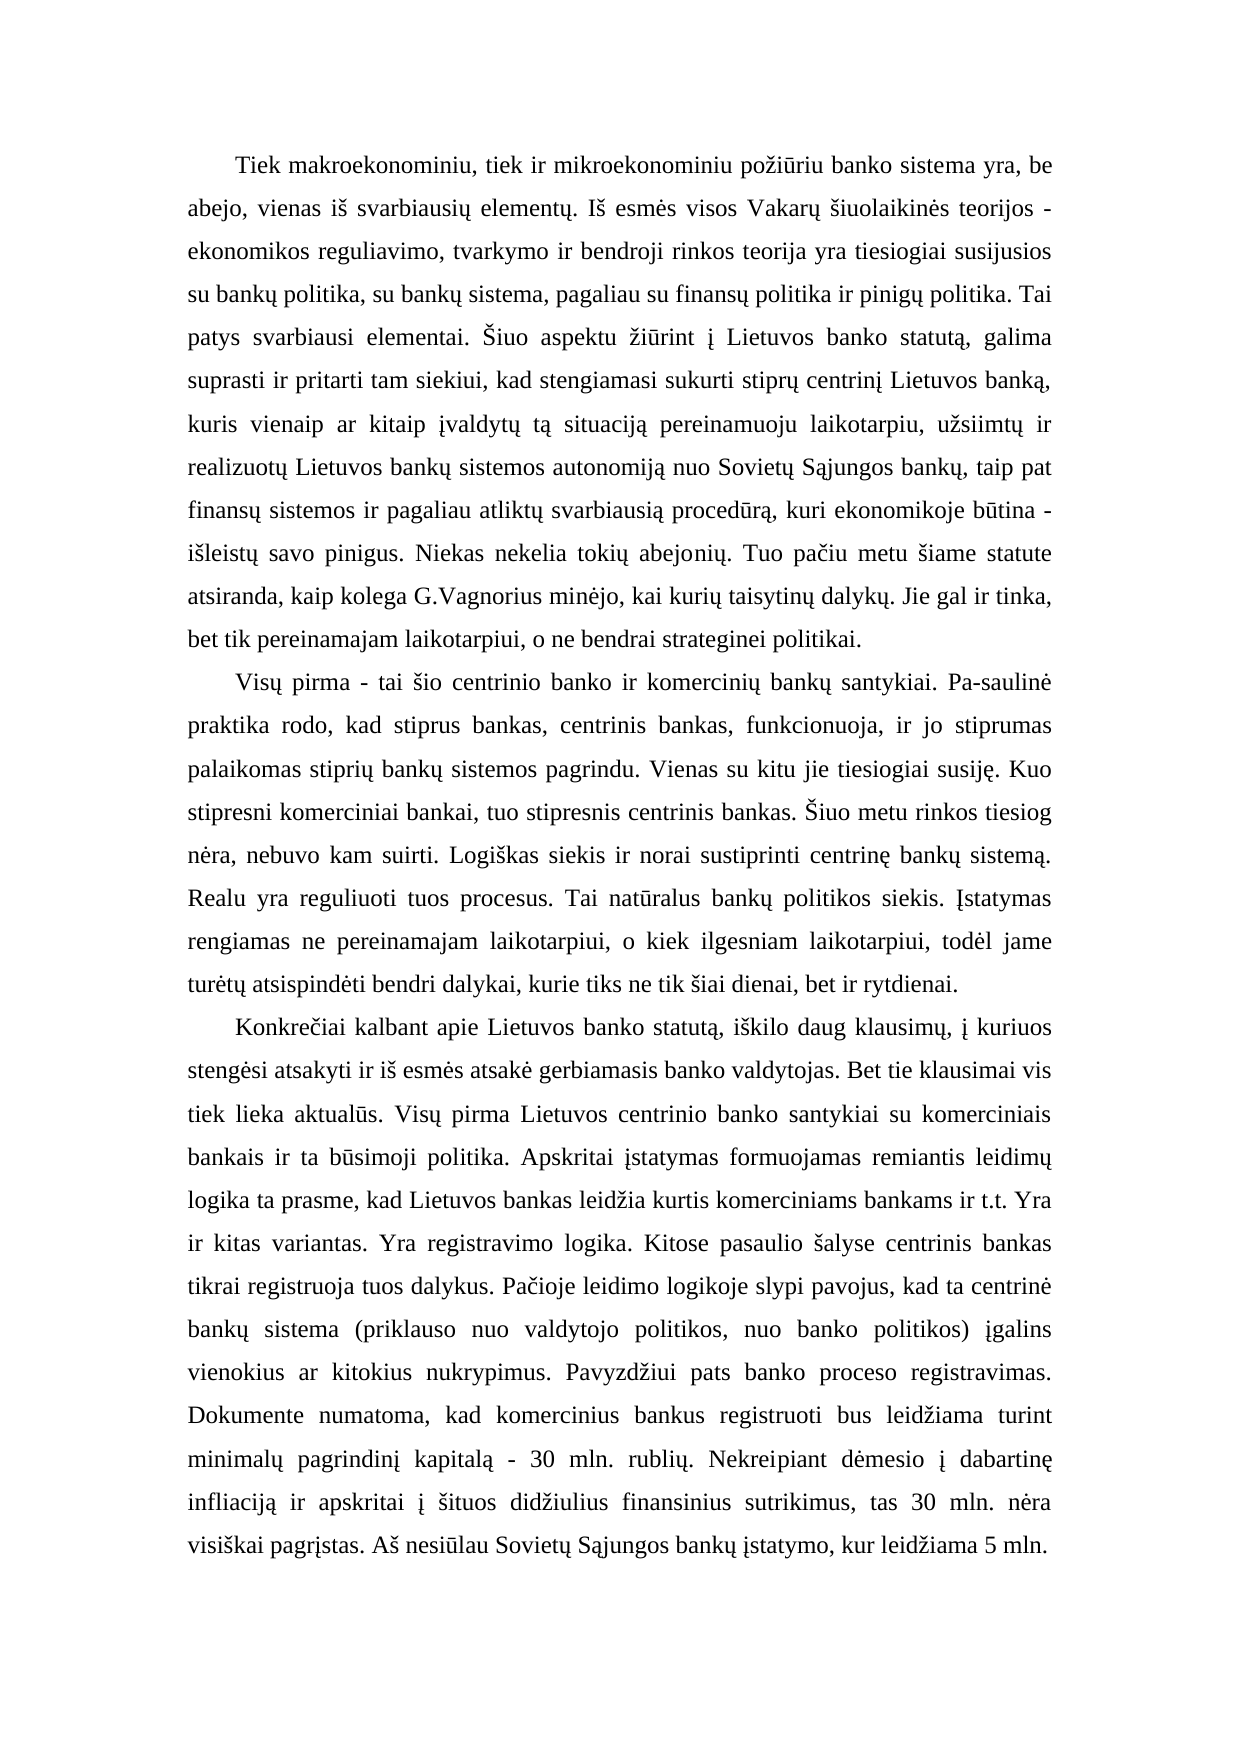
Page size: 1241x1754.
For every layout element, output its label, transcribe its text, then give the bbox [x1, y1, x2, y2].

text Visų pirma - tai šio centrinio banko ir komercinių bankų santykiai. Pa-saulinė praktika rodo, kad stiprus bankas, centrinis bankas, funkcionuoja, ir jo stiprumas palaikomas stiprių bankų sistemos pagrindu. Vienas su kitu jie tiesiogiai susiję. Kuo stipresni komerciniai bankai, tuo stipresnis centrinis bankas. Šiuo metu rinkos tiesiog nėra, nebuvo kam suirti. Logiškas siekis ir norai sustiprinti centrinę bankų sistemą. Realu yra reguliuoti tuos procesus. Tai natūralus bankų politikos siekis. Įstatymas rengiamas ne pereinamajam laikotarpiui, o kiek ilgesniam laikotarpiui, todėl jame turėtų atsispindėti bendri dalykai, kurie tiks ne tik šiai dienai, bet ir rytdienai. [187, 667, 1053, 998]
text Konkrečiai kalbant apie Lietuvos banko statutą, iškilo daug klausimų, į kuriuos stengėsi atsakyti ir iš esmės atsakė gerbiamasis banko valdytojas. Bet tie klausimai vis tiek lieka aktualūs. Visų pirma Lietuvos centrinio banko santykiai su komerciniais bankais ir ta būsimoji politika. Apskritai įstatymas formuojamas remiantis leidimų logika ta prasme, kad Lietuvos bankas leidžia kurtis komerciniams bankams ir t.t. Yra ir kitas variantas. Yra registravimo logika. Kitose pasaulio šalyse centrinis bankas tikrai re­gistruoja tuos dalykus. Pačioje leidimo logikoje slypi pavojus, kad ta centrinė bankų sistema (priklauso nuo valdytojo politikos, nuo banko politikos) įgalins vienokius ar kitokius nukrypimus. Pavyzdžiui pats banko proceso registravimas. Dokumente numatoma, kad komercinius bankus registruoti bus leidžiama turint minimalų pagrindinį kapitalą - 30 mln. rublių. Nekrei­piant dėmesio į dabartinę infliaciją ir apskritai į šituos didžiulius finansinius sutrikimus, tas 30 mln. nėra visiškai pagrįstas. Aš nesiūlau Sovietų Sąjungos bankų įstatymo, kur leidžiama 5 mln. [187, 1012, 1053, 1559]
text Tiek makroekonominiu, tiek ir mikroekonominiu požiūriu banko siste­ma yra, be abejo, vienas iš svarbiausių elementų. Iš esmės visos Vakarų šiuolaikinės teorijos - ekonomikos reguliavimo, tvarkymo ir bendroji rinkos teorija yra tiesiogiai susijusios su bankų politika, su bankų sistema, pagaliau su finansų politika ir pinigų politika. Tai patys svarbiausi elementai. Šiuo aspektu žiūrint į Lietuvos banko statutą, galima suprasti ir pritarti tam siekiui, kad stengiamasi sukurti stiprų centrinį Lietuvos banką, kuris vie­naip ar kitaip įvaldytų tą situaciją pereinamuoju laikotarpiu, užsiimtų ir realizuotų Lietuvos bankų sistemos autonomiją nuo Sovietų Sąjungos bankų, taip pat finansų sistemos ir pagaliau atliktų svarbiausią procedūrą, kuri ekonomikoje būtina - išleistų savo pinigus. Niekas nekelia tokių abejo­nių. Tuo pačiu metu šiame statute atsiranda, kaip kolega G.Vagnorius mi­nėjo, kai kurių taisytinų dalykų. Jie gal ir tinka, bet tik pereinamajam laikotarpiui, o ne bendrai strateginei politikai. [187, 150, 1053, 653]
